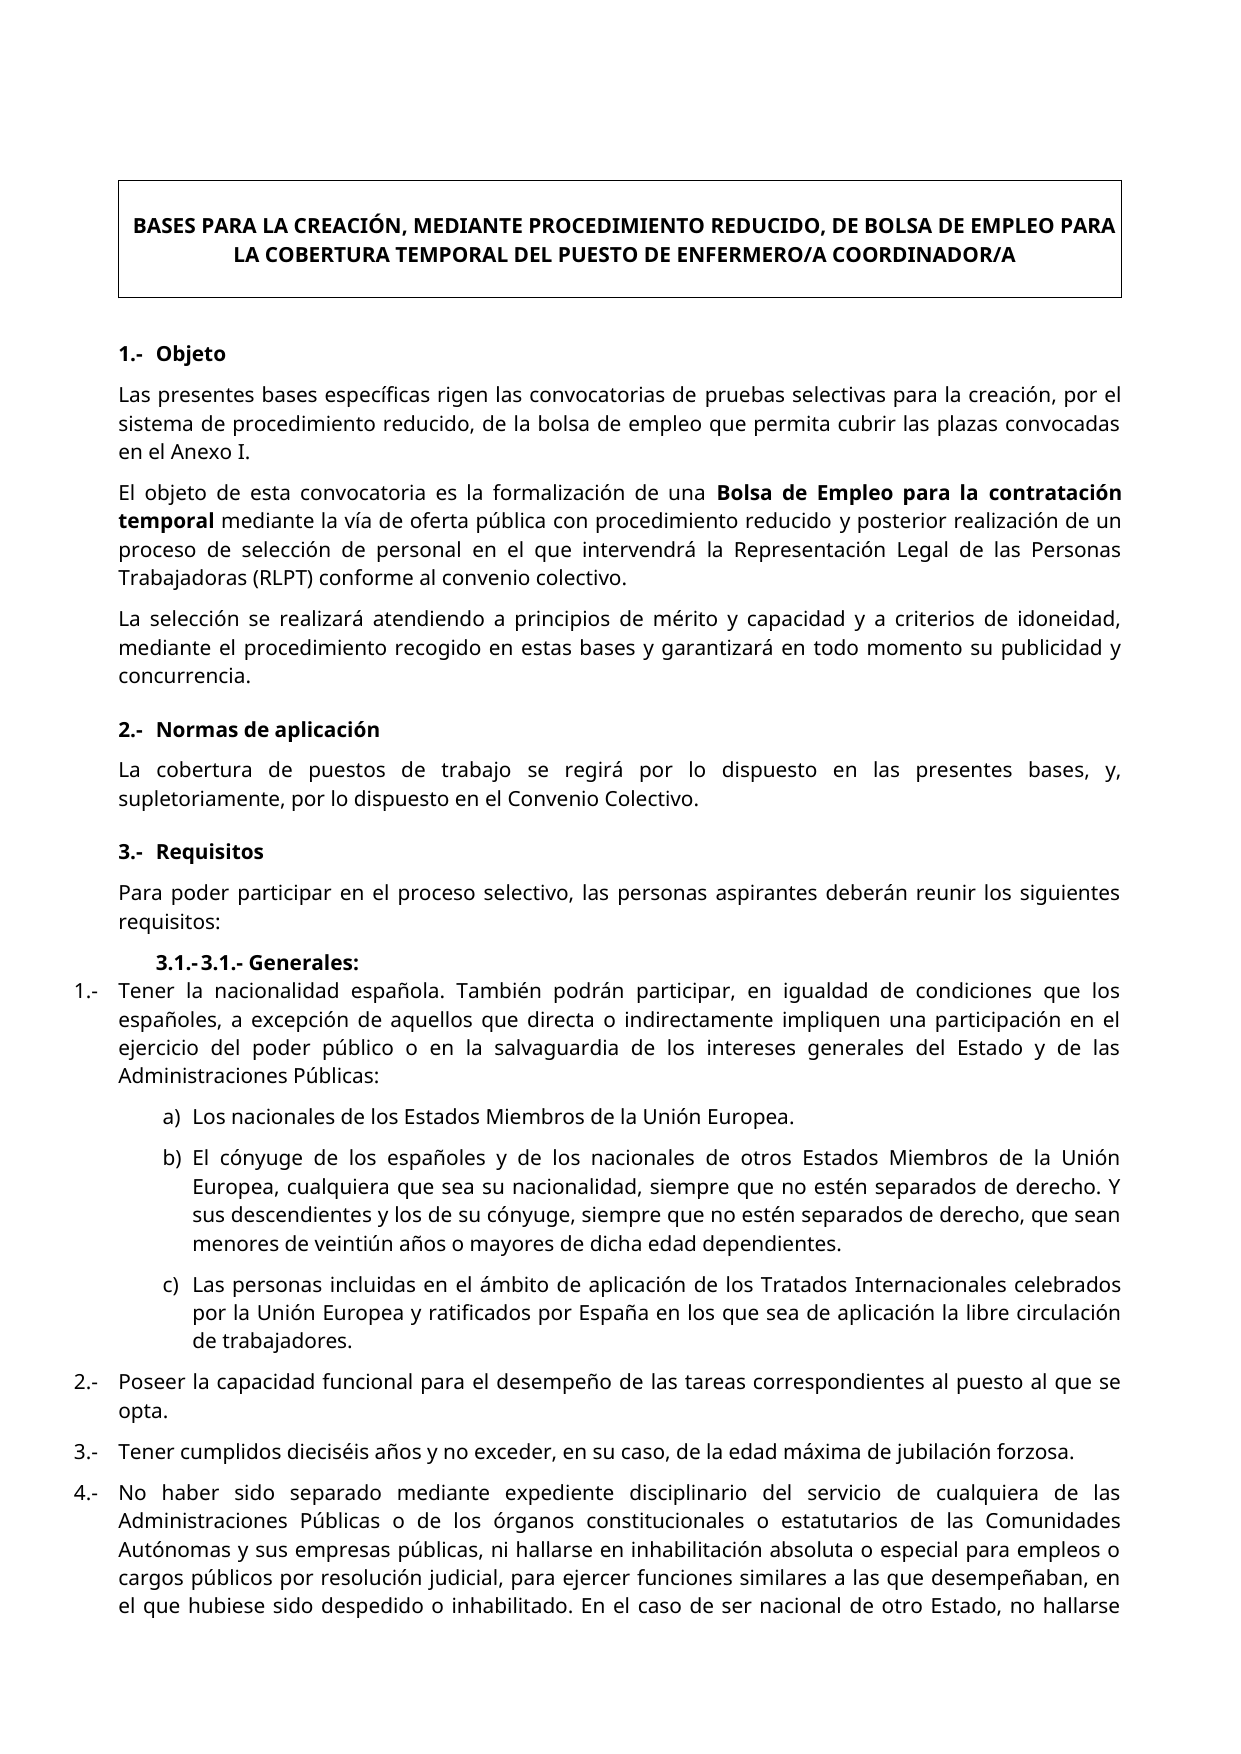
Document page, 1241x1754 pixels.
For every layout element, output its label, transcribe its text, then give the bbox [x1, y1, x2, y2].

list Tener la nacionalidad española. También podrán participar, en igualdad de condiciones que los españoles, a excepción de aquellos que directa o indirectamente impliquen una participación en el ejercicio del poder público o en la salvaguardia de los intereses generales del Estado y de las Administraciones Públicas: [74, 976, 1122, 1090]
subtitle 3.1.- Generales: [359, 948, 1122, 976]
text Las presentes bases específicas rigen las convocatorias de pruebas selectivas para la creación, por el sistema de procedimiento reducido, de la bolsa de empleo que permita cubrir las plazas convocadas en el Anexo I. [118, 380, 1122, 466]
list Los nacionales de los Estados Miembros de la Unión Europea. [162, 1102, 1122, 1131]
subtitle Normas de aplicación [380, 715, 1122, 743]
list Las personas incluidas en el ámbito de aplicación de los Tratados Internacionales celebrados por la Unión Europea y ratificados por España en los que sea de aplicación la libre circulación de trabajadores. [162, 1270, 1122, 1355]
text BASES PARA LA CREACIÓN, MEDIANTE PROCEDIMIENTO REDUCIDO, DE BOLSA DE EMPLEO PARA LA COBERTURA TEMPORAL DEL PUESTO DE ENFERMERO/A COORDINADOR/A [119, 208, 1121, 297]
subtitle Objeto [226, 339, 1122, 368]
list El cónyuge de los españoles y de los nacionales de otros Estados Miembros de la Unión Europea, cualquiera que sea su nacionalidad, siempre que no estén separados de derecho. Y sus descendientes y los de su cónyuge, siempre que no estén separados de derecho, que sean menores de veintiún años o mayores de dicha edad dependientes. [162, 1143, 1122, 1257]
subtitle Requisitos [118, 837, 1122, 866]
text La selección se realizará atendiendo a principios de mérito y capacidad y a criterios de idoneidad, mediante el procedimiento recogido en estas bases y garantizará en todo momento su publicidad y concurrencia. [118, 604, 1122, 690]
text La cobertura de puestos de trabajo se regirá por lo dispuesto en las presentes bases, y, supletoriamente, por lo dispuesto en el Convenio Colectivo. [118, 756, 1122, 812]
text El objeto de esta convocatoria es la formalización de una Bolsa de Empleo para la contratación temporal mediante la vía de oferta pública con procedimiento reducido y posterior realización de un proceso de selección de personal en el que intervendrá la Representación Legal de las Personas Trabajadoras (RLPT) conforme al convenio colectivo. [118, 478, 1122, 592]
text Para poder participar en el proceso selectivo, las personas aspirantes deberán reunir los siguientes requisitos: [118, 878, 1122, 935]
list No haber sido separado mediante expediente disciplinario del servicio de cualquiera de las Administraciones Públicas o de los órganos constitucionales o estatutarios de las Comunidades Autónomas y sus empresas públicas, ni hallarse en inhabilitación absoluta o especial para empleos o cargos públicos por resolución judicial, para ejercer funciones similares a las que desempeñaban, en el que hubiese sido despedido o inhabilitado. En el caso de ser nacional de otro Estado, no hallarse [74, 1478, 1122, 1620]
list Tener cumplidos dieciséis años y no exceder, en su caso, de la edad máxima de jubilación forzosa. [74, 1437, 1122, 1465]
list Poseer la capacidad funcional para el desempeño de las tareas correspondientes al puesto al que se opta. [74, 1367, 1122, 1424]
